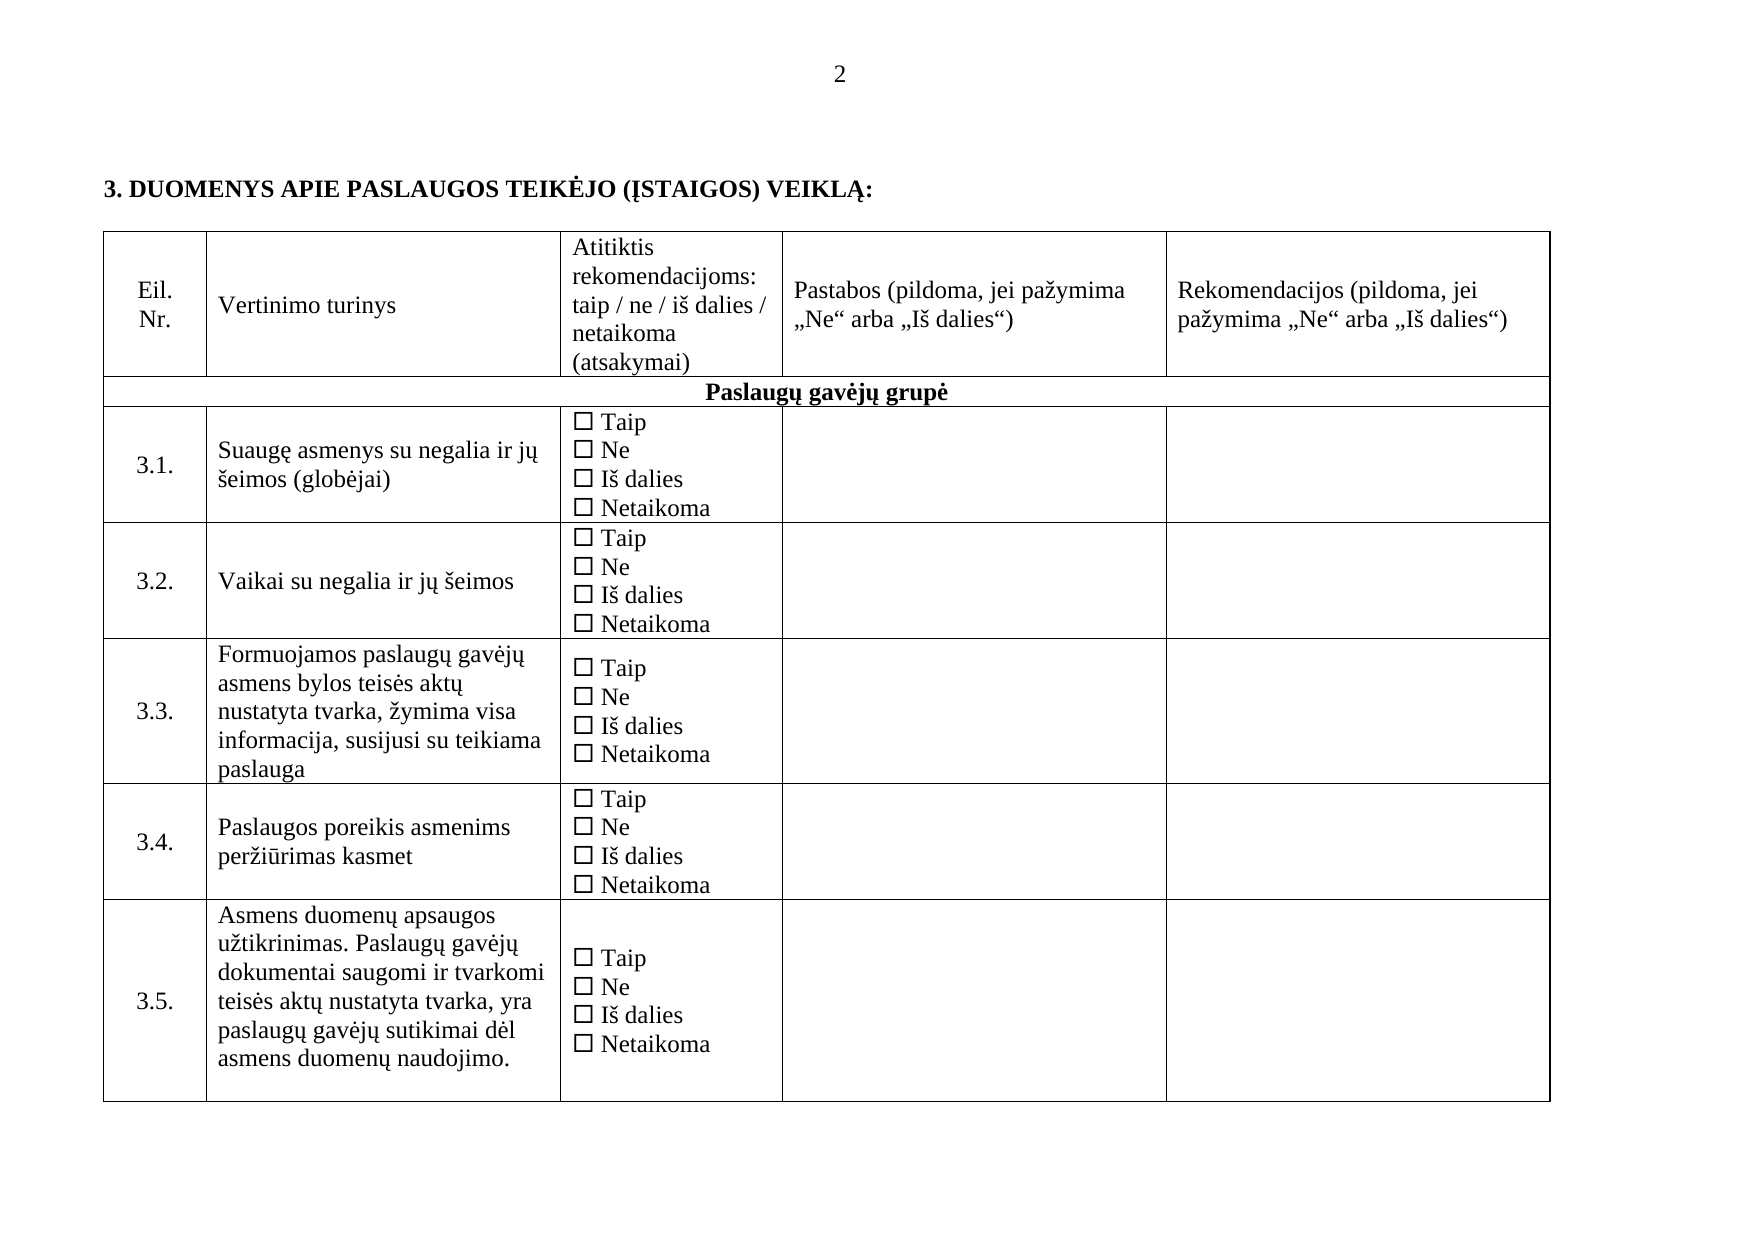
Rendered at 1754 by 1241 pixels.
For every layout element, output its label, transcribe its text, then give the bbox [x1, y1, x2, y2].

table_cell 3.2. [104, 523, 206, 638]
table_cell [1167, 784, 1549, 899]
table_cell Paslaugos poreikis asmenims peržiūrimas kasmet [207, 784, 560, 899]
table_header Atitiktis rekomendacijoms: taip / ne / iš dalies / netaikoma (atsakymai) [561, 232, 782, 376]
table_header Eil. Nr. [104, 232, 206, 376]
table_cell  Taip  Ne  Iš dalies  Netaikoma [561, 639, 782, 783]
table_cell [1167, 639, 1549, 783]
table_cell Asmens duomenų apsaugos užtikrinimas. Paslaugų gavėjų dokumentai saugomi ir tvarkomi teisės aktų nustatyta tvarka, yra paslaugų gavėjų sutikimai dėl asmens duomenų naudojimo. [207, 900, 560, 1101]
table_cell [783, 784, 1166, 899]
table_cell Vaikai su negalia ir jų šeimos [207, 523, 560, 638]
table_cell  Taip  Ne  Iš dalies  Netaikoma [561, 784, 782, 899]
text 3. DUOMENYS APIE PASLAUGOS TEIKĖJO (ĮSTAIGOS) VEIKLĄ: [103, 174, 1576, 202]
table_cell  Taip  Ne  Iš dalies  Netaikoma [561, 407, 782, 522]
table_cell  Taip  Ne  Iš dalies  Netaikoma [561, 900, 782, 1101]
table_cell Formuojamos paslaugų gavėjų asmens bylos teisės aktų nustatyta tvarka, žymima visa informacija, susijusi su teikiama paslauga [207, 639, 560, 783]
table_cell [783, 407, 1166, 522]
table_cell Suaugę asmenys su negalia ir jų šeimos (globėjai) [207, 407, 560, 522]
table_cell 3.4. [104, 784, 206, 899]
table_header Rekomendacijos (pildoma, jei pažymima „Ne“ arba „Iš dalies“) [1167, 232, 1549, 376]
table_cell [783, 639, 1166, 783]
table_cell [1167, 900, 1549, 1101]
table_cell [1167, 407, 1549, 522]
table_cell [1167, 523, 1549, 638]
table_header Pastabos (pildoma, jei pažymima „Ne“ arba „Iš dalies“) [783, 232, 1166, 376]
table_header Vertinimo turinys [207, 232, 560, 376]
table_cell [783, 900, 1166, 1101]
table_cell 3.3. [104, 639, 206, 783]
table_cell [783, 523, 1166, 638]
table_cell 3.5. [104, 900, 206, 1101]
table_cell Paslaugų gavėjų grupė [104, 377, 1549, 406]
table_cell  Taip  Ne  Iš dalies  Netaikoma [561, 523, 782, 638]
table_cell 3.1. [104, 407, 206, 522]
